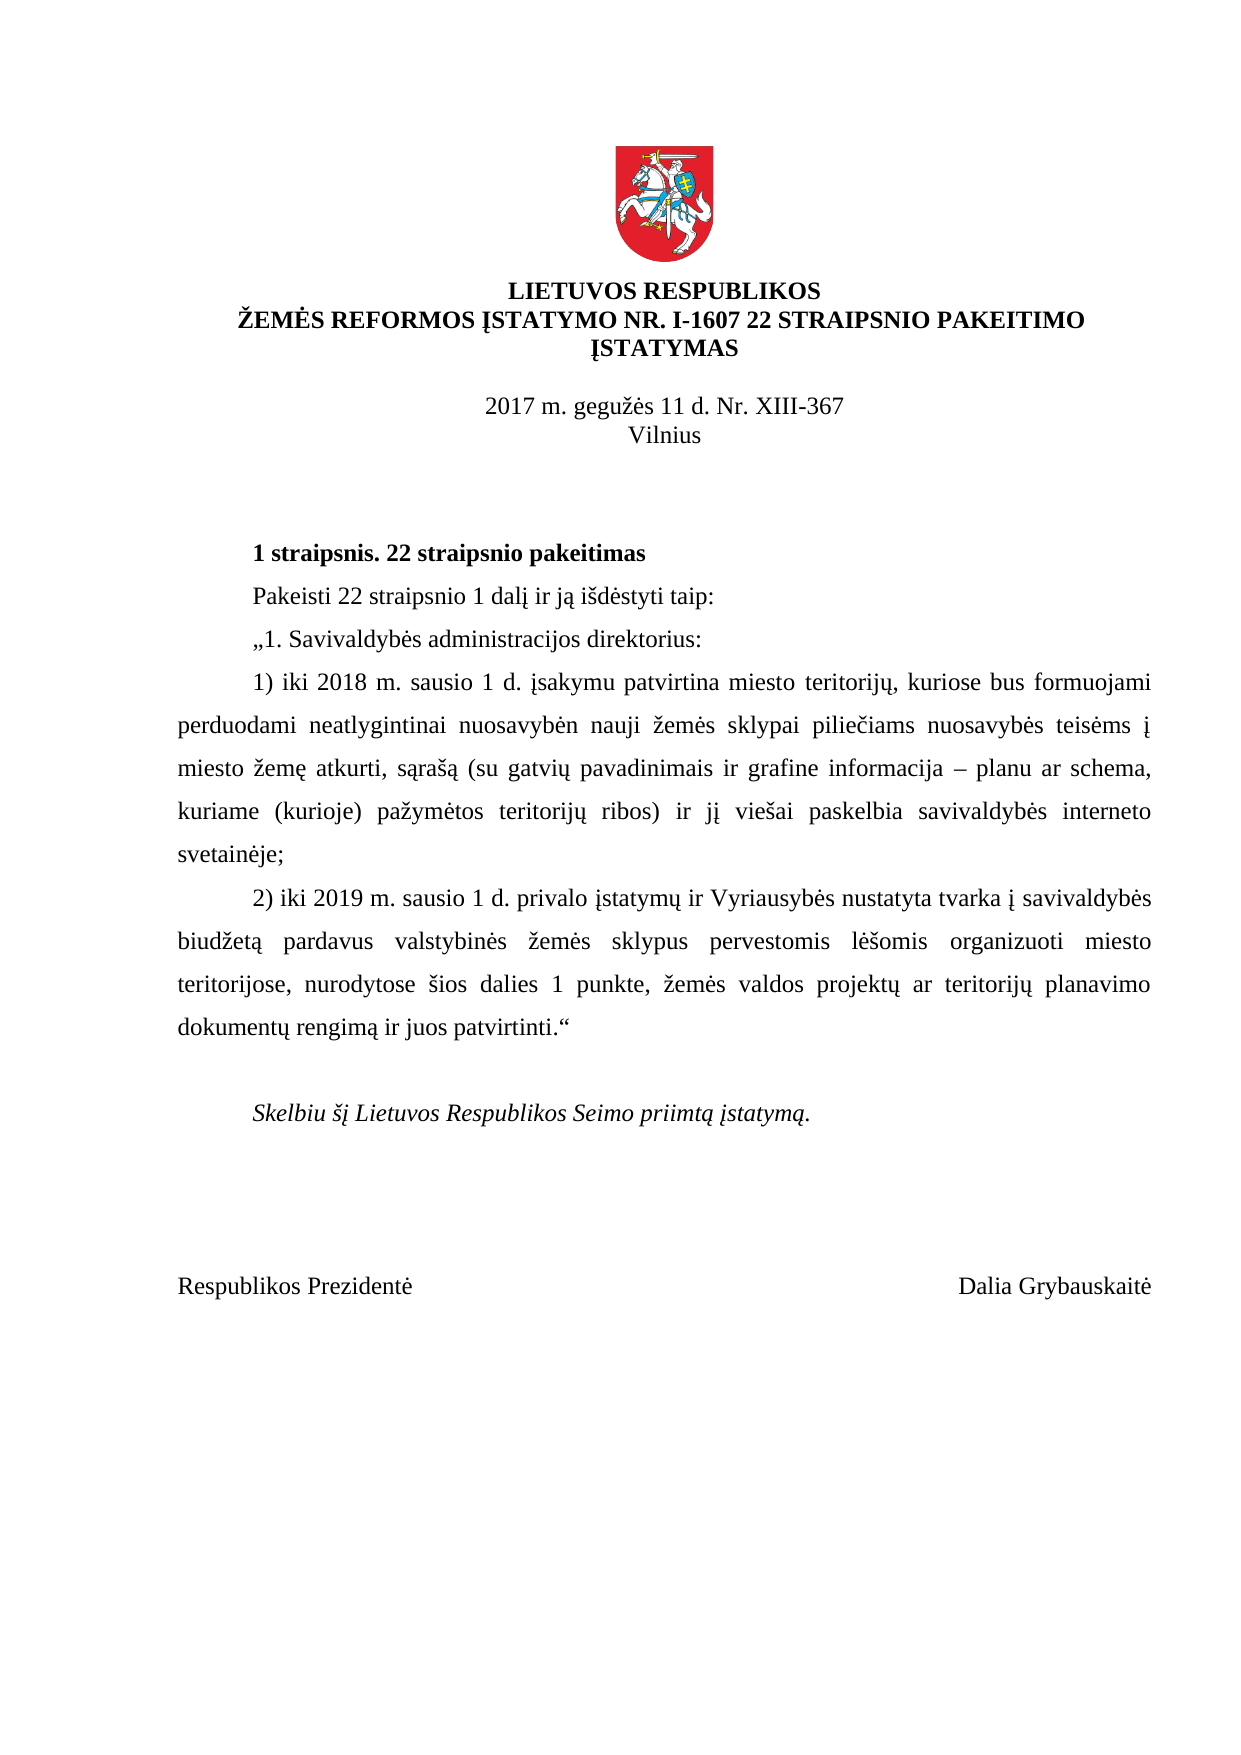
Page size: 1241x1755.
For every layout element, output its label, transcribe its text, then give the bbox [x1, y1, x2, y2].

text ĮSTATYMAS [177, 333, 1152, 362]
text Respublikos Prezidentė Dalia Grybauskaitė [177, 1271, 1152, 1299]
text LIETUVOS RESPUBLIKOS [177, 276, 1152, 305]
text 2) iki 2019 m. sausio 1 d. privalo įstatymų ir Vyriausybės nustatyta tvarka į savivaldybės biudžetą pardavus valstybinės žemės sklypus pervestomis lėšomis organizuoti miesto teritorijose, nurodytose šios dalies 1 punkte, žemės valdos projektų ar teritorijų planavimo dokumentų rengimą ir juos patvirtinti.“ [177, 883, 1152, 1041]
text Skelbiu šį Lietuvos Respublikos Seimo priimtą įstatymą. [177, 1098, 1152, 1127]
text 2017 m. gegužės 11 d. Nr. XIII-367 [177, 391, 1152, 420]
text 1) iki 2018 m. sausio 1 d. įsakymu patvirtina miesto teritorijų, kuriose bus formuojami perduodami neatlygintinai nuosavybėn nauji žemės sklypai piliečiams nuosavybės teisėms į miesto žemę atkurti, sąrašą (su gatvių pavadinimais ir grafine informacija – planu ar schema, kuriame (kurioje) pažymėtos teritorijų ribos) ir jį viešai paskelbia savivaldybės interneto svetainėje; [177, 667, 1152, 868]
text ŽEMĖS REFORMOS ĮSTATYMO NR. I-1607 22 STRAIPSNIO PAKEITIMO [177, 305, 1152, 333]
text 1 straipsnis. 22 straipsnio pakeitimas [177, 538, 1152, 566]
text Pakeisti 22 straipsnio 1 dalį ir ją išdėstyti taip: [177, 581, 1152, 609]
text „1. Savivaldybės administracijos direktorius: [177, 624, 1152, 653]
text Vilnius [177, 420, 1152, 448]
